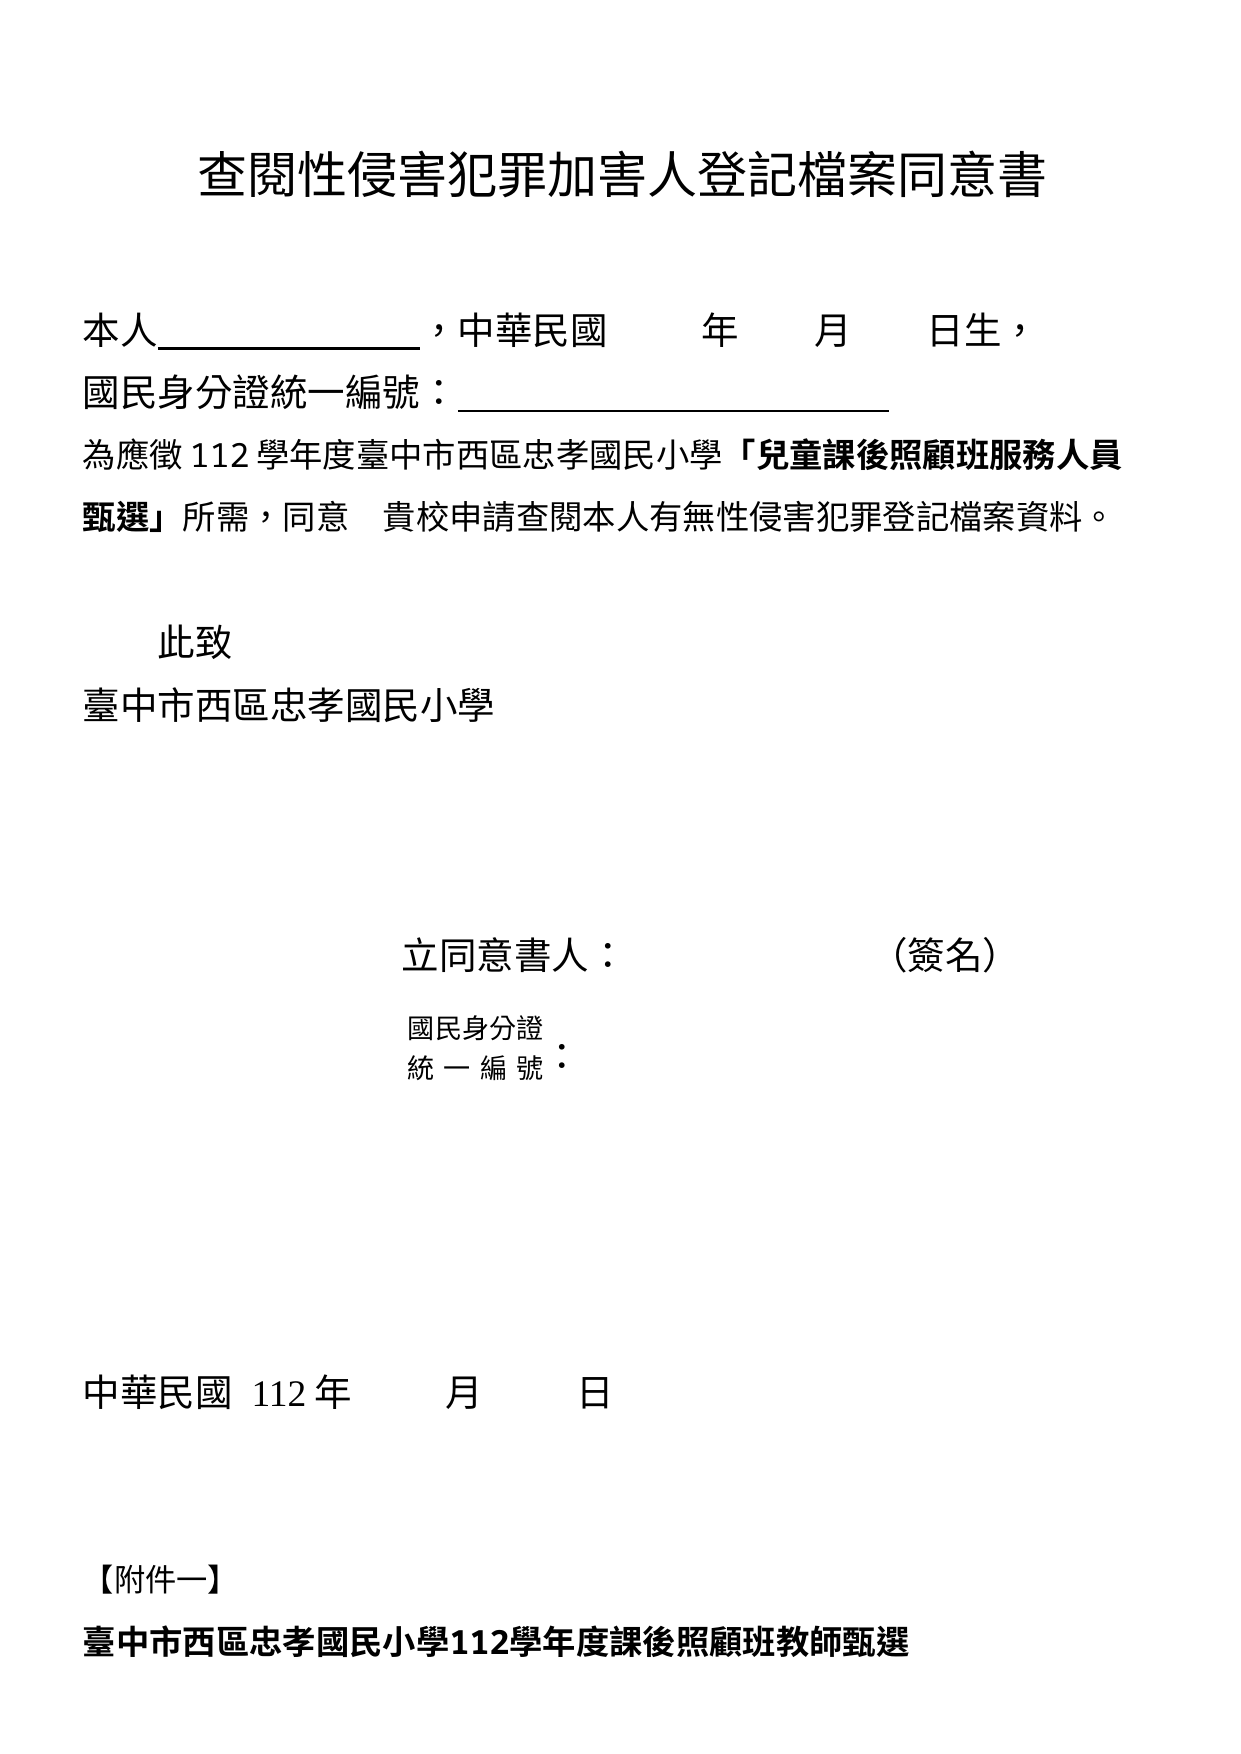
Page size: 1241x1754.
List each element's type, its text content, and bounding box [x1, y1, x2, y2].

text 臺中市西區忠孝國民小學112學年度課後照顧班教師甄選 [83, 1599, 1146, 1661]
text 查閱性侵害犯罪加害人登記檔案同意書 [83, 99, 1162, 224]
text 為應徵112學年度臺中市西區忠孝國民小學「兒童課後照顧班服務人員甄選」所需，同意 貴校申請查閱本人有無性侵害犯罪登記檔案資料。 [83, 411, 1146, 536]
text 國民身分證統一編號： [83, 974, 1146, 1099]
text 國民身分證統一編號： [83, 349, 1146, 411]
text 立同意書人： （簽名） [83, 911, 1146, 974]
text 臺中市西區忠孝國民小學 [83, 661, 1146, 724]
text 【附件一】 [83, 1536, 1146, 1599]
text 本人 ，中華民國 年 月 日生， [83, 286, 1146, 349]
text 此致 [83, 599, 1146, 661]
text 中華民國 112年 月 日 [83, 1349, 1146, 1411]
